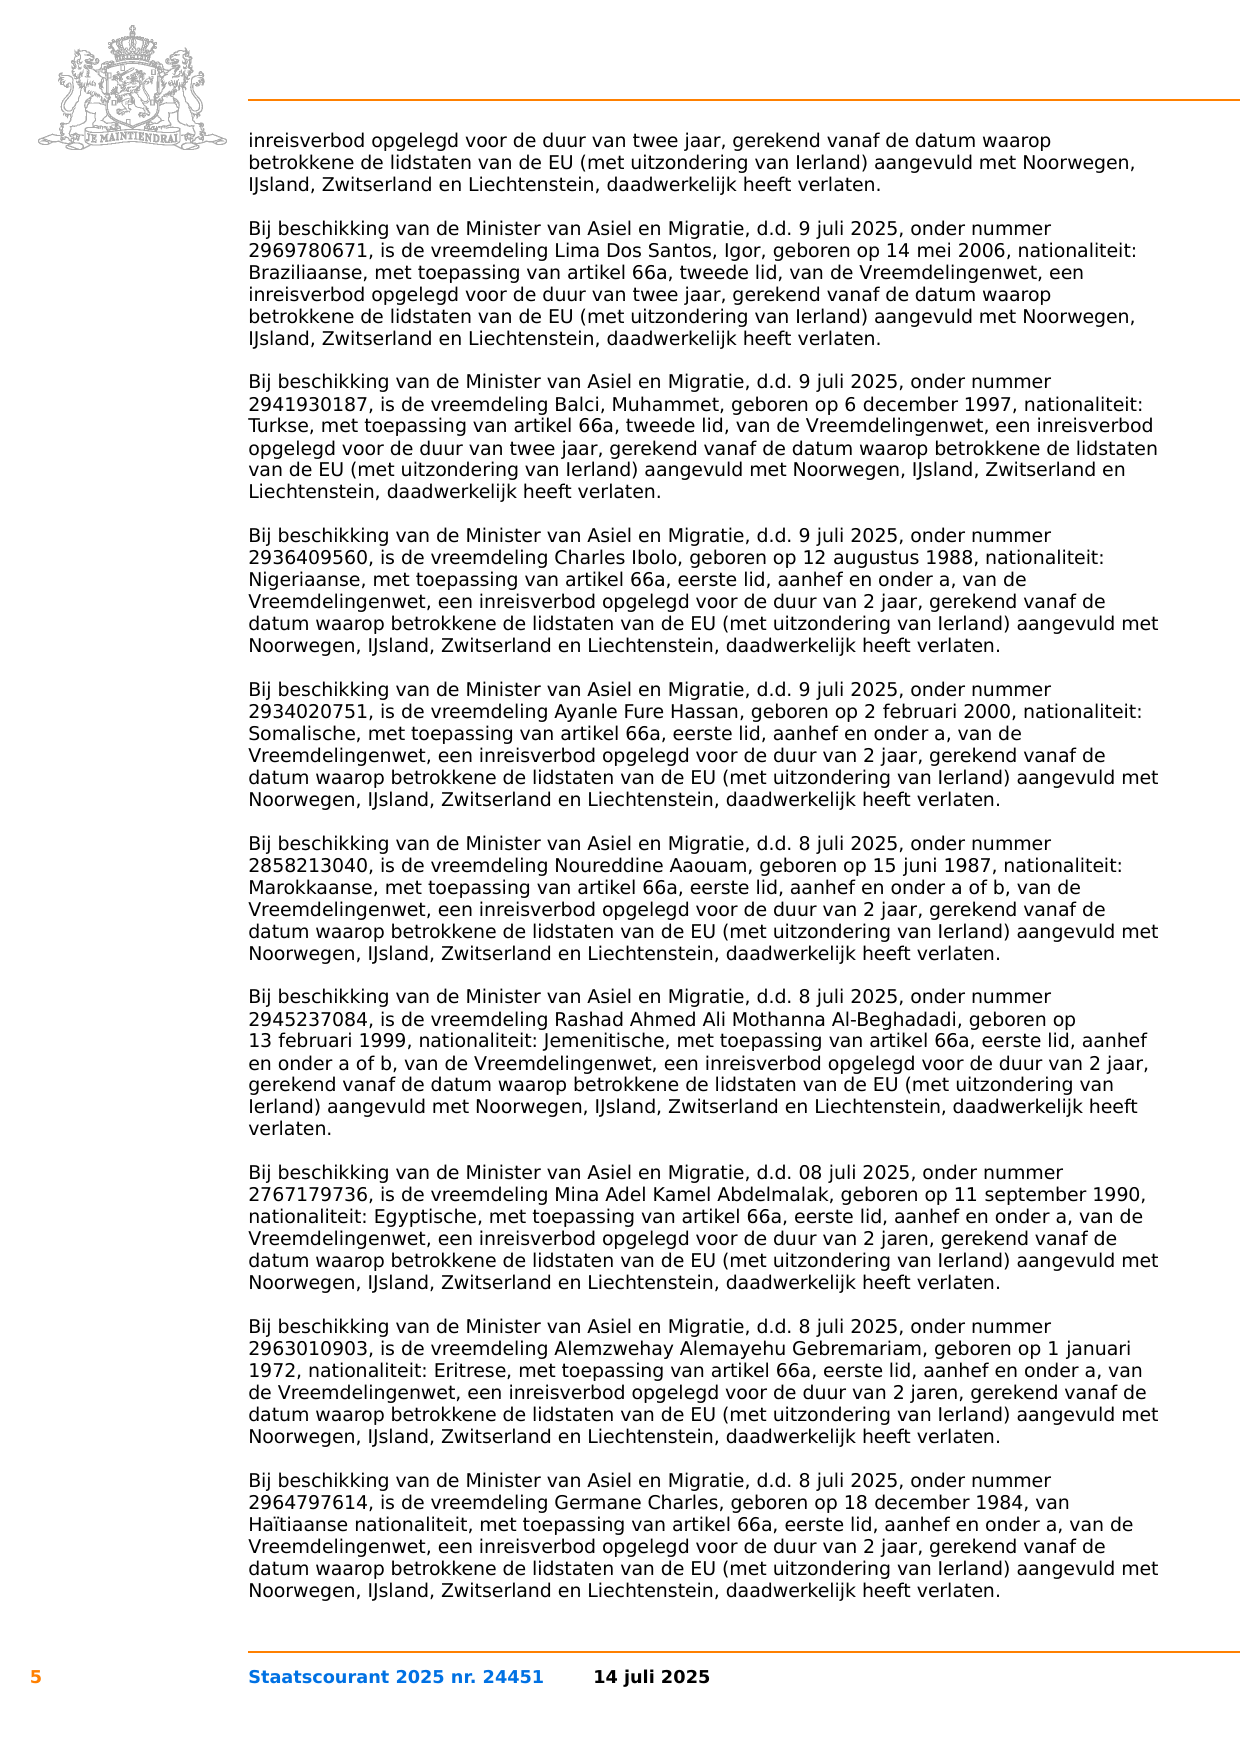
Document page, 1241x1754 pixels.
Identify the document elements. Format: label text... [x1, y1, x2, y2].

text Bij beschikking van de Minister van Asiel en Migratie, d.d. 8 juli 2025, onder nummer 2858213040, is de vreemdeling Noureddine Aaouam, geboren op 15 juni 1987, nationaliteit: Marokkaanse, met toepassing van artikel 66a, eerste lid, aanhef en onder a of b, van de Vreemdelingenwet, een inreisverbod opgelegd voor de duur van 2 jaar, gerekend vanaf de datum waarop betrokkene de lidstaten van de EU (met uitzondering van Ierland) aangevuld met Noorwegen, IJsland, Zwitserland en Liechtenstein, daadwerkelijk heeft verlaten. [248, 833, 1163, 964]
text Bij beschikking van de Minister van Asiel en Migratie, d.d. 9 juli 2025, onder nummer 2941930187, is de vreemdeling Balci, Muhammet, geboren op 6 december 1997, nationaliteit: Turkse, met toepassing van artikel 66a, tweede lid, van de Vreemdelingenwet, een inreisverbod opgelegd voor de duur van twee jaar, gerekend vanaf de datum waarop betrokkene de lidstaten van de EU (met uitzondering van Ierland) aangevuld met Noorwegen, IJsland, Zwitserland en Liechtenstein, daadwerkelijk heeft verlaten. [248, 371, 1163, 503]
text Bij beschikking van de Minister van Asiel en Migratie, d.d. 8 juli 2025, onder nummer 2963010903, is de vreemdeling Alemzwehay Alemayehu Gebremariam, geboren op 1 januari 1972, nationaliteit: Eritrese, met toepassing van artikel 66a, eerste lid, aanhef en onder a, van de Vreemdelingenwet, een inreisverbod opgelegd voor de duur van 2 jaren, gerekend vanaf de datum waarop betrokkene de lidstaten van de EU (met uitzondering van Ierland) aangevuld met Noorwegen, IJsland, Zwitserland en Liechtenstein, daadwerkelijk heeft verlaten. [248, 1316, 1163, 1448]
text Bij beschikking van de Minister van Asiel en Migratie, d.d. 8 juli 2025, onder nummer 2945237084, is de vreemdeling Rashad Ahmed Ali Mothanna Al-Beghadadi, geboren op 13 februari 1999, nationaliteit: Jemenitische, met toepassing van artikel 66a, eerste lid, aanhef en onder a of b, van de Vreemdelingenwet, een inreisverbod opgelegd voor de duur van 2 jaar, gerekend vanaf de datum waarop betrokkene de lidstaten van de EU (met uitzondering van Ierland) aangevuld met Noorwegen, IJsland, Zwitserland en Liechtenstein, daadwerkelijk heeft verlaten. [248, 986, 1163, 1140]
picture [38, 25, 227, 150]
text inreisverbod opgelegd voor de duur van twee jaar, gerekend vanaf de datum waarop betrokkene de lidstaten van de EU (met uitzondering van Ierland) aangevuld met Noorwegen, IJsland, Zwitserland en Liechtenstein, daadwerkelijk heeft verlaten. [248, 130, 1163, 196]
text Bij beschikking van de Minister van Asiel en Migratie, d.d. 8 juli 2025, onder nummer 2964797614, is de vreemdeling Germane Charles, geboren op 18 december 1984, van Haïtiaanse nationaliteit, met toepassing van artikel 66a, eerste lid, aanhef en onder a, van de Vreemdelingenwet, een inreisverbod opgelegd voor de duur van 2 jaar, gerekend vanaf de datum waarop betrokkene de lidstaten van de EU (met uitzondering van Ierland) aangevuld met Noorwegen, IJsland, Zwitserland en Liechtenstein, daadwerkelijk heeft verlaten. [248, 1470, 1163, 1602]
text Bij beschikking van de Minister van Asiel en Migratie, d.d. 9 juli 2025, onder nummer 2969780671, is de vreemdeling Lima Dos Santos, Igor, geboren op 14 mei 2006, nationaliteit: Braziliaanse, met toepassing van artikel 66a, tweede lid, van de Vreemdelingenwet, een inreisverbod opgelegd voor de duur van twee jaar, gerekend vanaf de datum waarop betrokkene de lidstaten van de EU (met uitzondering van Ierland) aangevuld met Noorwegen, IJsland, Zwitserland en Liechtenstein, daadwerkelijk heeft verlaten. [248, 218, 1163, 349]
text Bij beschikking van de Minister van Asiel en Migratie, d.d. 08 juli 2025, onder nummer 2767179736, is de vreemdeling Mina Adel Kamel Abdelmalak, geboren op 11 september 1990, nationaliteit: Egyptische, met toepassing van artikel 66a, eerste lid, aanhef en onder a, van de Vreemdelingenwet, een inreisverbod opgelegd voor de duur van 2 jaren, gerekend vanaf de datum waarop betrokkene de lidstaten van de EU (met uitzondering van Ierland) aangevuld met Noorwegen, IJsland, Zwitserland en Liechtenstein, daadwerkelijk heeft verlaten. [248, 1162, 1163, 1294]
text Bij beschikking van de Minister van Asiel en Migratie, d.d. 9 juli 2025, onder nummer 2934020751, is de vreemdeling Ayanle Fure Hassan, geboren op 2 februari 2000, nationaliteit: Somalische, met toepassing van artikel 66a, eerste lid, aanhef en onder a, van de Vreemdelingenwet, een inreisverbod opgelegd voor de duur van 2 jaar, gerekend vanaf de datum waarop betrokkene de lidstaten van de EU (met uitzondering van Ierland) aangevuld met Noorwegen, IJsland, Zwitserland en Liechtenstein, daadwerkelijk heeft verlaten. [248, 679, 1163, 811]
text Bij beschikking van de Minister van Asiel en Migratie, d.d. 9 juli 2025, onder nummer 2936409560, is de vreemdeling Charles Ibolo, geboren op 12 augustus 1988, nationaliteit: Nigeriaanse, met toepassing van artikel 66a, eerste lid, aanhef en onder a, van de Vreemdelingenwet, een inreisverbod opgelegd voor de duur van 2 jaar, gerekend vanaf de datum waarop betrokkene de lidstaten van de EU (met uitzondering van Ierland) aangevuld met Noorwegen, IJsland, Zwitserland en Liechtenstein, daadwerkelijk heeft verlaten. [248, 525, 1163, 657]
